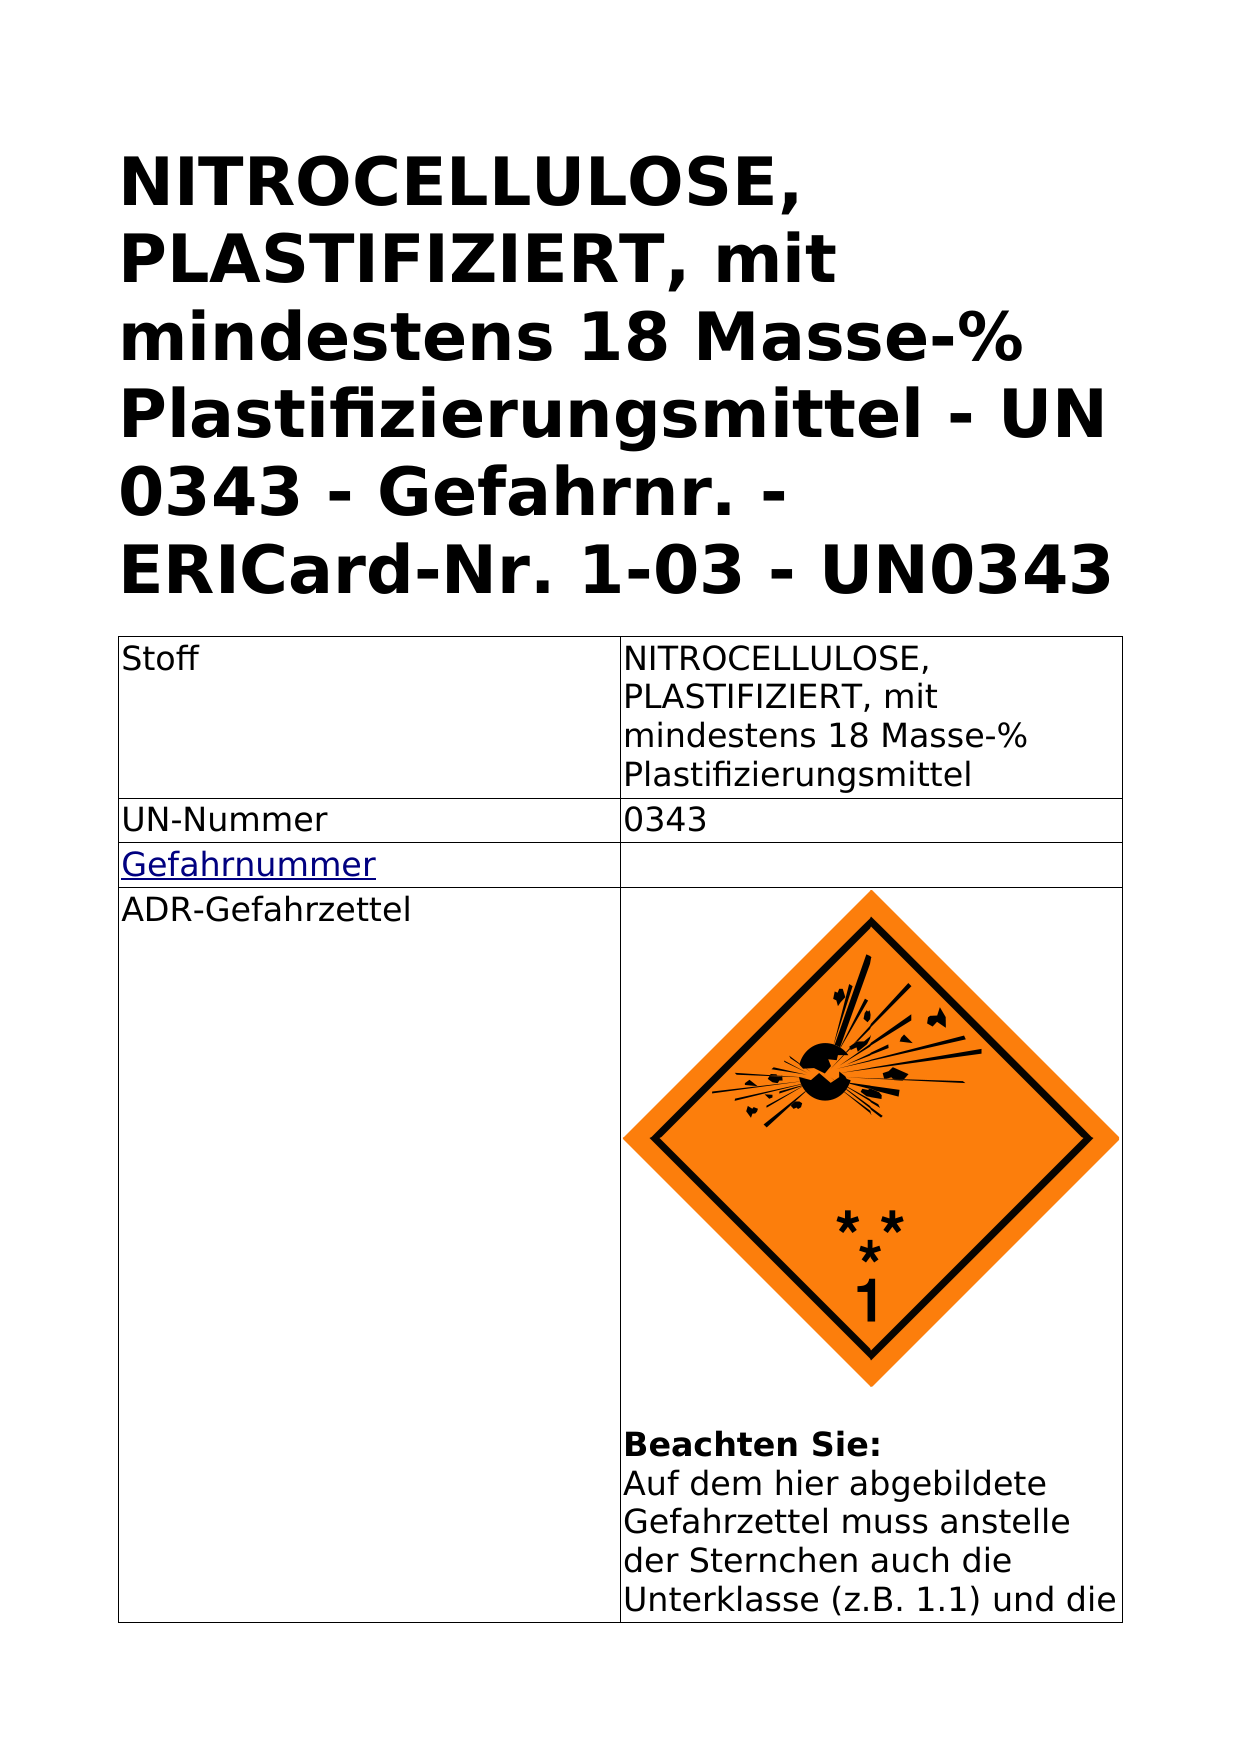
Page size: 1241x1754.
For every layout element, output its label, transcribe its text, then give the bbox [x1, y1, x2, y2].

table_cell [621, 843, 1122, 887]
table_cell ADR-Gefahrzettel [119, 888, 620, 1622]
table_cell Beachten Sie: Auf dem hier abgebildete Gefahrzettel muss anstelle der Sternchen auch die Unterklasse (z.B. 1.1) und die [621, 888, 1122, 1622]
table_cell Gefahrnummer [119, 843, 620, 887]
table_cell UN-Nummer [119, 799, 620, 842]
subtitle NITROCELLULOSE, PLASTIFIZIERT, mit mindestens 18 Masse-% Plastifizierungsmittel - UN 0343 - Gefahrnr. - ERICard-Nr. 1-03 - UN0343 [118, 143, 1122, 609]
table_header Stoff [119, 637, 620, 797]
table_cell 0343 [621, 799, 1122, 842]
table_header NITROCELLULOSE, PLASTIFIZIERT, mit mindestens 18 Masse-% Plastifizierungsmittel [621, 637, 1122, 797]
picture [622, 890, 1120, 1387]
